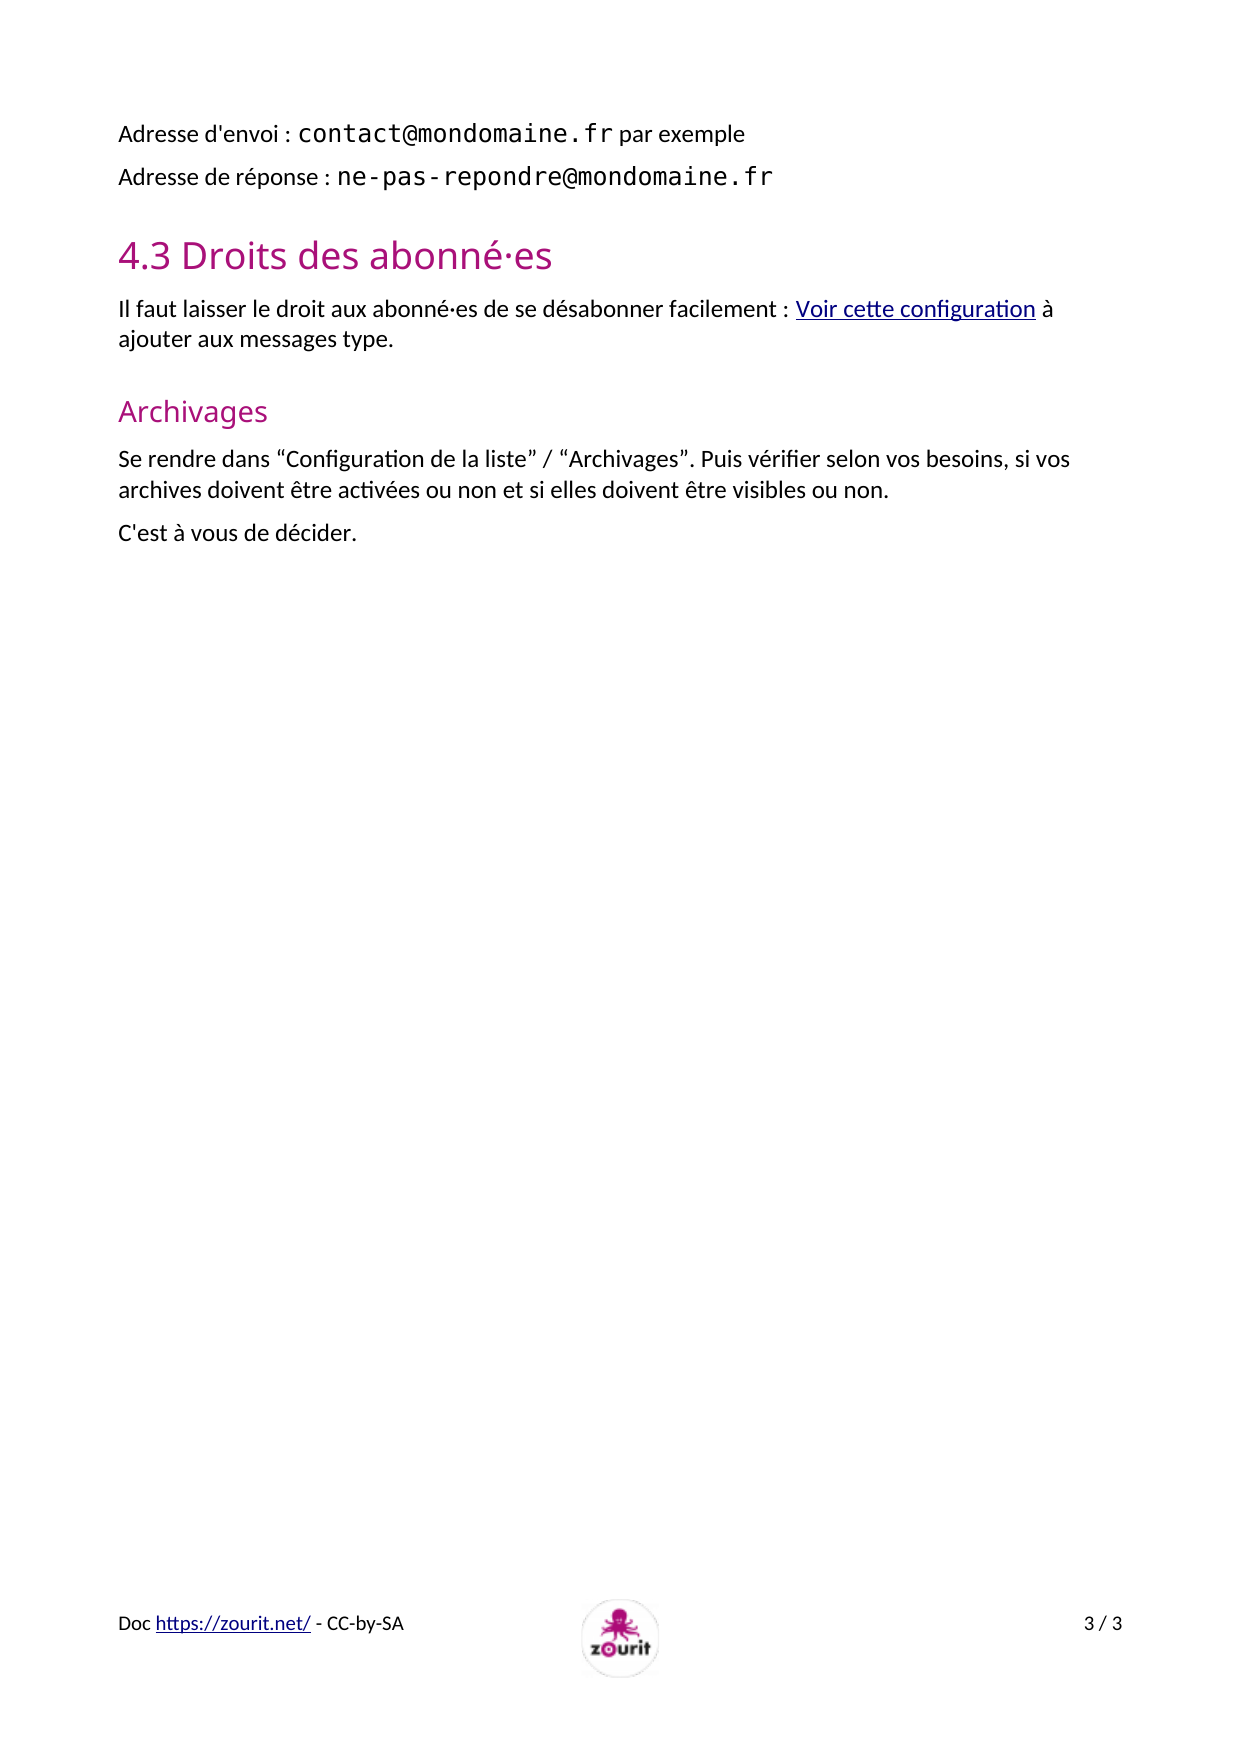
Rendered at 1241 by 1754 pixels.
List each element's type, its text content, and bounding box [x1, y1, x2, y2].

subtitle 4.3 Droits des abonné·es [118, 229, 1122, 280]
text Il faut laisser le droit aux abonné·es de se désabonner facilement : Voir cette configuration à ajouter aux messages type. [118, 293, 1122, 354]
subtitle Archivages [118, 391, 1122, 431]
picture [581, 1599, 660, 1678]
text Adresse d'envoi : contact@mondomaine.fr par exemple [118, 118, 1122, 149]
text Adresse de réponse : ne-pas-repondre@mondomaine.fr [118, 161, 1122, 192]
text C'est à vous de décider. [118, 517, 1122, 547]
text Se rendre dans “Configuration de la liste” / “Archivages”. Puis vérifier selon vos besoins, si vos archives doivent être activées ou non et si elles doivent être visibles ou non. [118, 443, 1122, 504]
